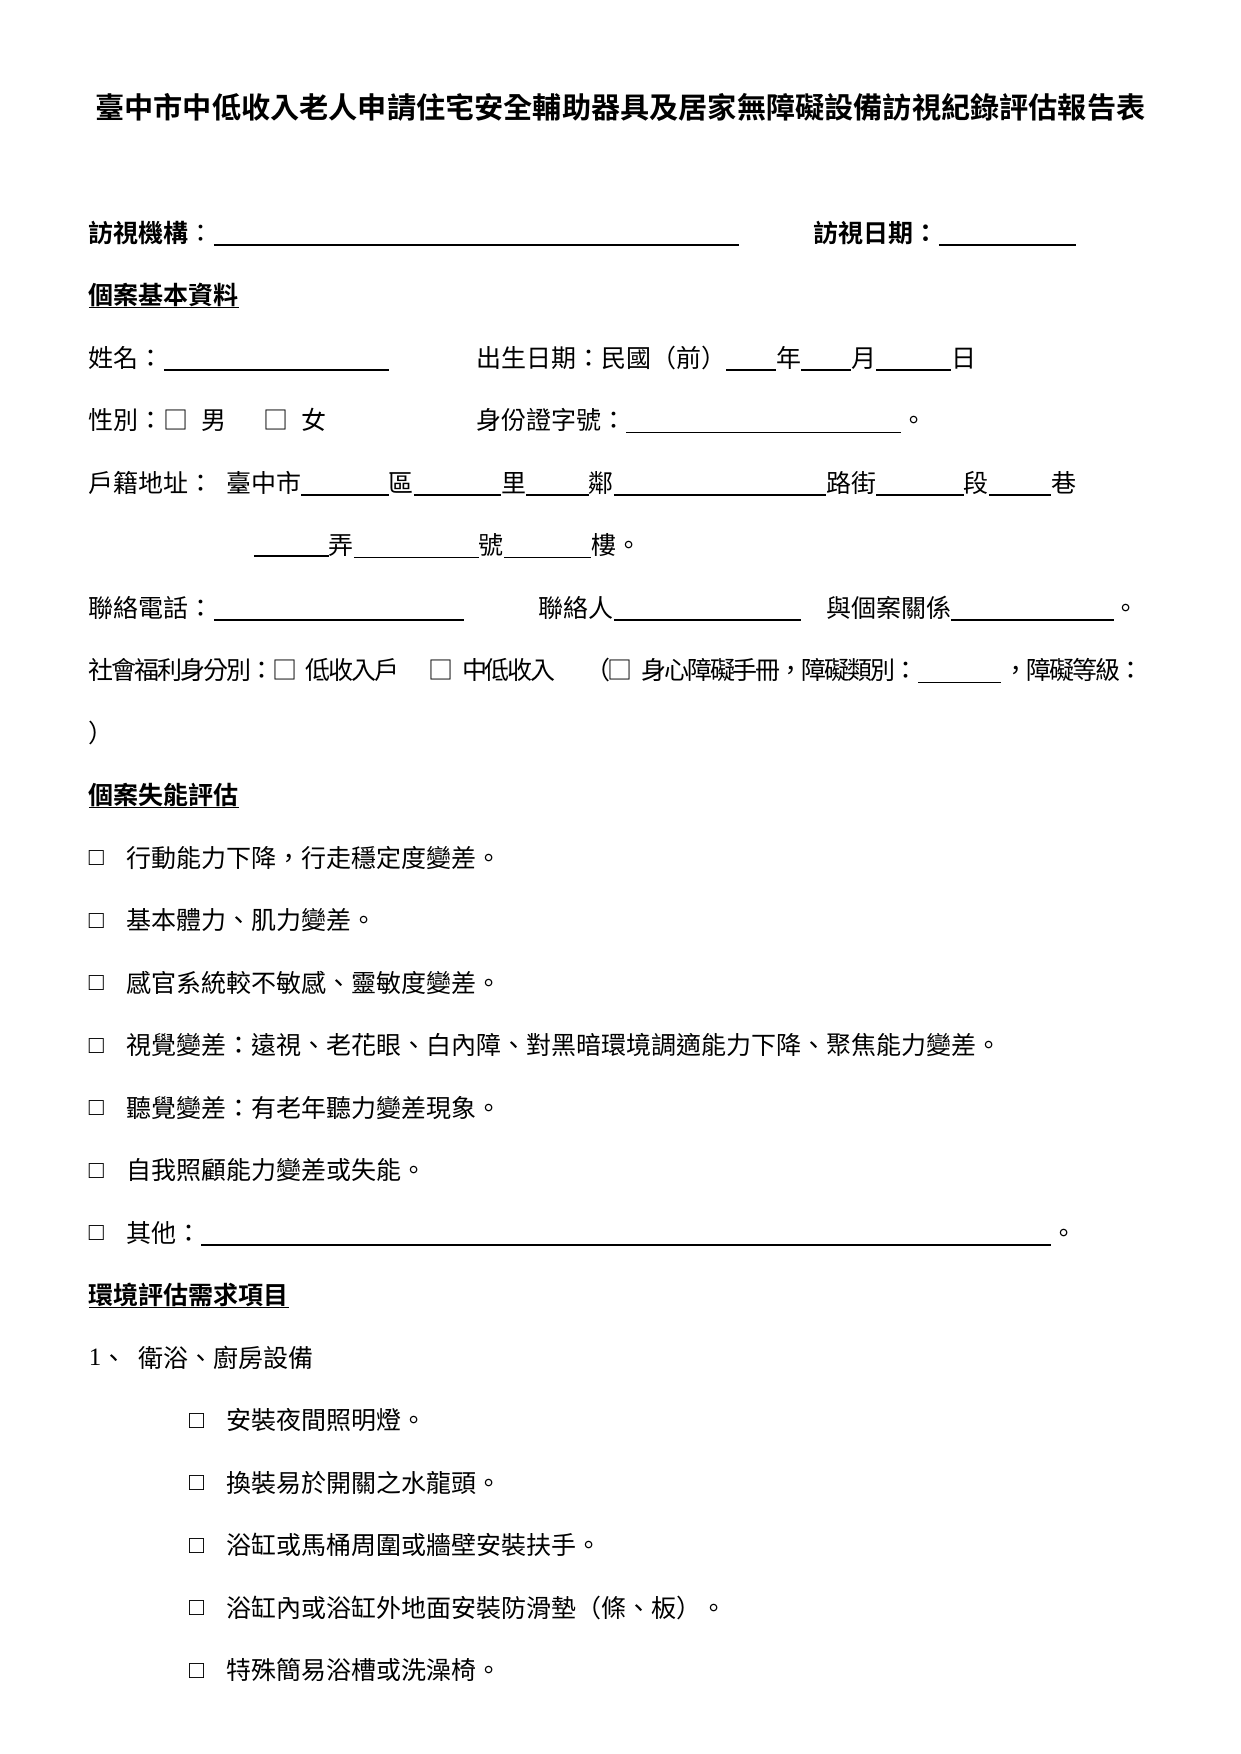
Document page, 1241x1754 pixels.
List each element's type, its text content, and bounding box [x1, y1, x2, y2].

text 環境評估需求項目 [89, 1252, 1152, 1314]
text 戶籍地址： 臺中市 區 里 鄰 路街 段 巷 [89, 439, 1152, 502]
text 聯絡電話： 聯絡人 與個案關係 。 [89, 564, 1152, 627]
list 行動能力下降，行走穩定度變差。 [89, 814, 1152, 877]
text 訪視機構： 訪視日期： [89, 189, 1152, 252]
list 基本體力、肌力變差。 [89, 877, 1152, 939]
text 弄 號 樓。 [89, 502, 1152, 564]
list 浴缸或馬桶周圍或牆壁安裝扶手。 [189, 1502, 1152, 1564]
list 浴缸內或浴缸外地面安裝防滑墊（條、板）。 [189, 1564, 1152, 1627]
list 衛浴、廚房設備 [89, 1314, 1152, 1377]
list 安裝夜間照明燈。 [189, 1377, 1152, 1439]
text 個案失能評估 [89, 752, 1152, 814]
list 特殊簡易浴槽或洗澡椅。 [189, 1627, 1152, 1689]
text 個案基本資料 [89, 252, 1152, 314]
list 換裝易於開關之水龍頭。 [189, 1439, 1152, 1502]
list 聽覺變差：有老年聽力變差現象。 [89, 1064, 1152, 1127]
list 視覺變差：遠視、老花眼、白內障、對黑暗環境調適能力下降、聚焦能力變差。 [89, 1002, 1152, 1064]
text 臺中市中低收入老人申請住宅安全輔助器具及居家無障礙設備訪視紀錄評估報告表 [89, 64, 1152, 127]
text 性別：□ 男 □ 女 身份證字號： 。 [89, 377, 1152, 439]
text 社會福利身分別：□ 低收入戶 □ 中低收入 （□ 身心障礙手冊，障礙類別： ，障礙等級： ） [89, 627, 1152, 752]
list 自我照顧能力變差或失能。 [89, 1127, 1152, 1189]
list 其他： 。 [89, 1189, 1152, 1252]
text 姓名： 出生日期：民國（前） 年 月 日 [89, 314, 1152, 377]
list 感官系統較不敏感、靈敏度變差。 [89, 939, 1152, 1002]
